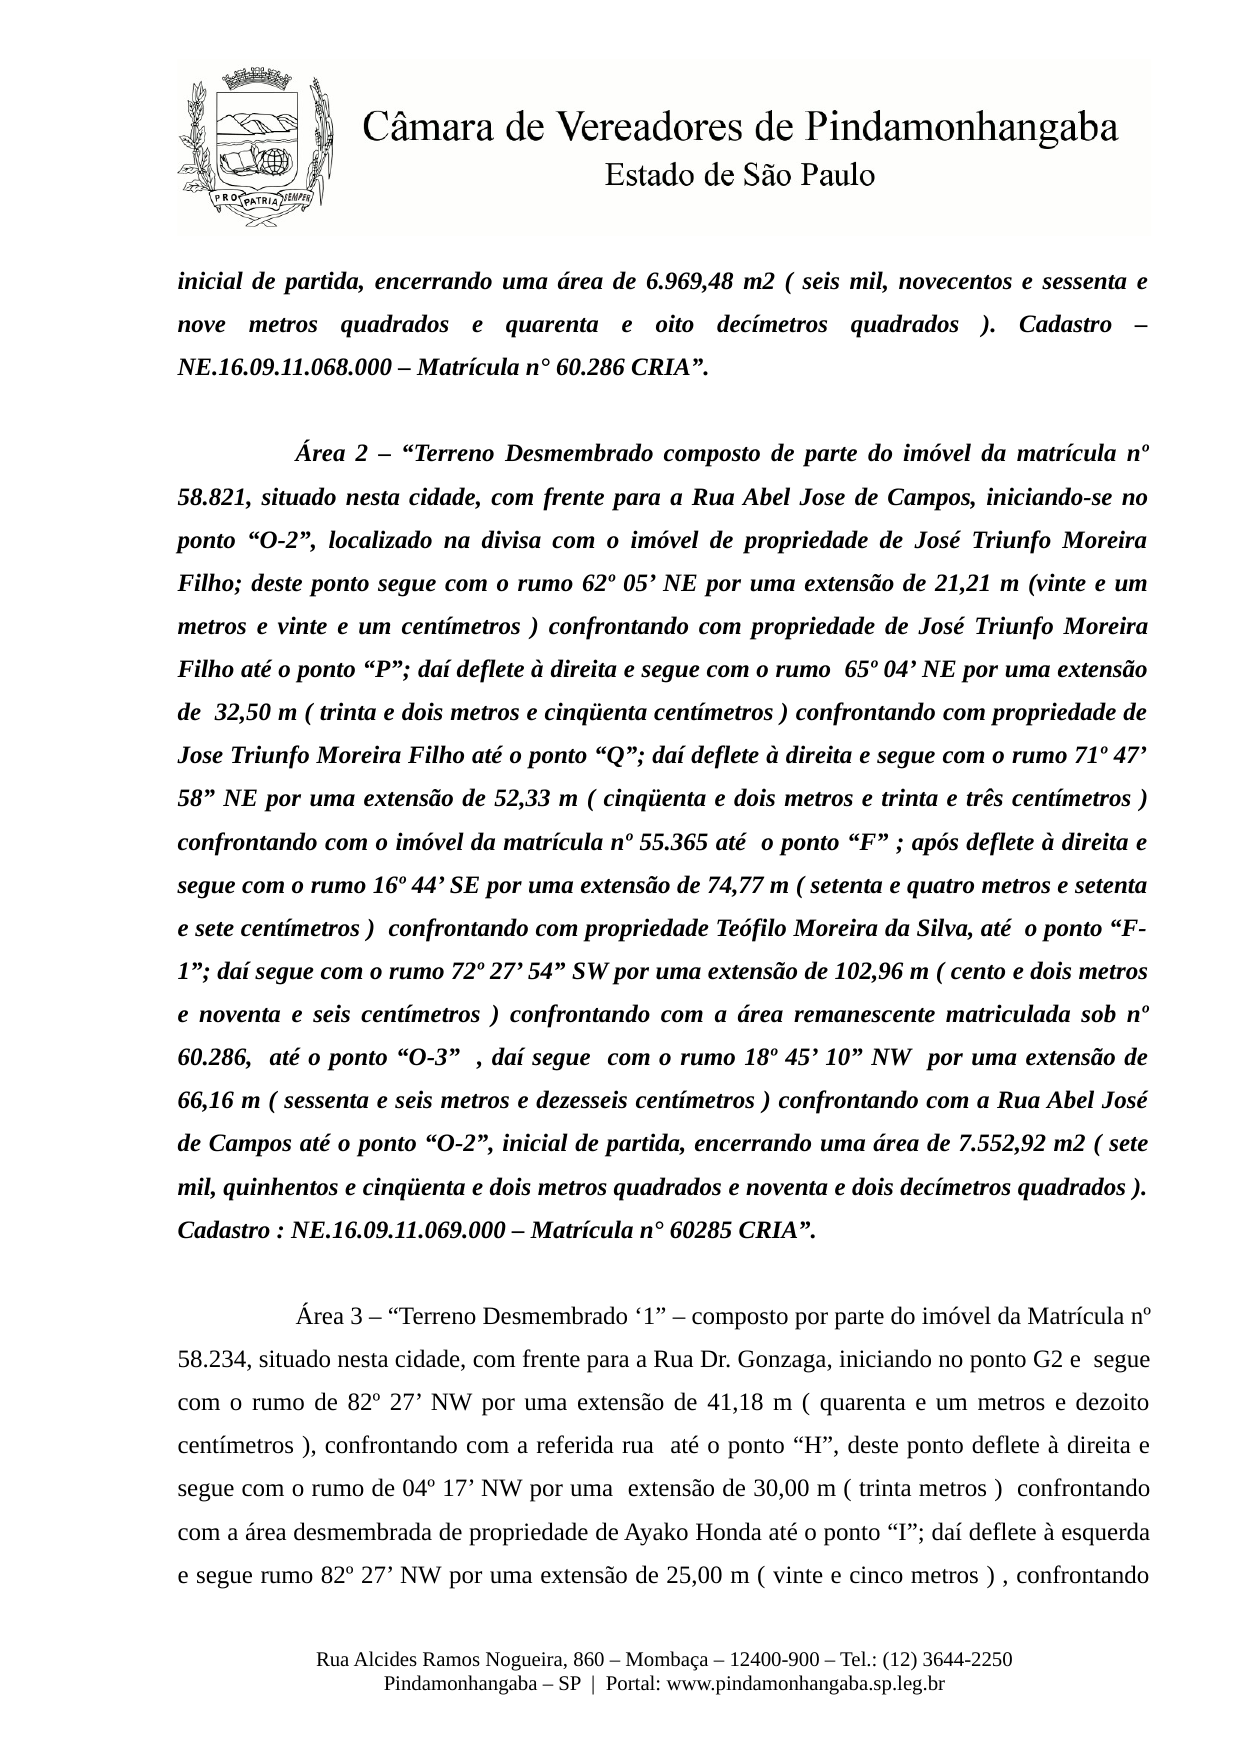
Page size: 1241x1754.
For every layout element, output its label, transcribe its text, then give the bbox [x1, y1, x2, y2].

text Área 3 – “Terreno Desmembrado ‘1” – composto por parte do imóvel da Matrícula nº 58.234, situado nesta cidade, com frente para a Rua Dr. Gonzaga, iniciando no ponto G2 e segue com o rumo de 82º 27’ NW por uma extensão de 41,18 m ( quarenta e um metros e dezoito centímetros ), confrontando com a referida rua até o ponto “H”, deste ponto deflete à direita e segue com o rumo de 04º 17’ NW por uma extensão de 30,00 m ( trinta metros ) confrontando com a área desmembrada de propriedade de Ayako Honda até o ponto “I”; daí deflete à esquerda e segue rumo 82º 27’ NW por uma extensão de 25,00 m ( vinte e cinco metros ) , confrontando [177, 1301, 1152, 1588]
picture [177, 59, 1152, 236]
text inicial de partida, encerrando uma área de 6.969,48 m2 ( seis mil, novecentos e sessenta e nove metros quadrados e quarenta e oito decímetros quadrados ). Cadastro – NE.16.09.11.068.000 – Matrícula n° 60.286 CRIA”. [177, 266, 1152, 381]
text Área 2 – “Terreno Desmembrado composto de parte do imóvel da matrícula nº 58.821, situado nesta cidade, com frente para a Rua Abel Jose de Campos, iniciando-se no ponto “O-2”, localizado na divisa com o imóvel de propriedade de José Triunfo Moreira Filho; deste ponto segue com o rumo 62º 05’ NE por uma extensão de 21,21 m (vinte e um metros e vinte e um centímetros ) confrontando com propriedade de José Triunfo Moreira Filho até o ponto “P”; daí deflete à direita e segue com o rumo 65º 04’ NE por uma extensão de 32,50 m ( trinta e dois metros e cinqüenta centímetros ) confrontando com propriedade de Jose Triunfo Moreira Filho até o ponto “Q”; daí deflete à direita e segue com o rumo 71º 47’ 58” NE por uma extensão de 52,33 m ( cinqüenta e dois metros e trinta e três centímetros ) confrontando com o imóvel da matrícula nº 55.365 até o ponto “F” ; após deflete à direita e segue com o rumo 16º 44’ SE por uma extensão de 74,77 m ( setenta e quatro metros e setenta e sete centímetros ) confrontando com propriedade Teófilo Moreira da Silva, até o ponto “F-1”; daí segue com o rumo 72º 27’ 54” SW por uma extensão de 102,96 m ( cento e dois metros e noventa e seis centímetros ) confrontando com a área remanescente matriculada sob nº 60.286, até o ponto “O-3” , daí segue com o rumo 18º 45’ 10” NW por uma extensão de 66,16 m ( sessenta e seis metros e dezesseis centímetros ) confrontando com a Rua Abel José de Campos até o ponto “O-2”, inicial de partida, encerrando uma área de 7.552,92 m2 ( sete mil, quinhentos e cinqüenta e dois metros quadrados e noventa e dois decímetros quadrados ). Cadastro : NE.16.09.11.069.000 – Matrícula n° 60285 CRIA”. [177, 438, 1152, 1243]
